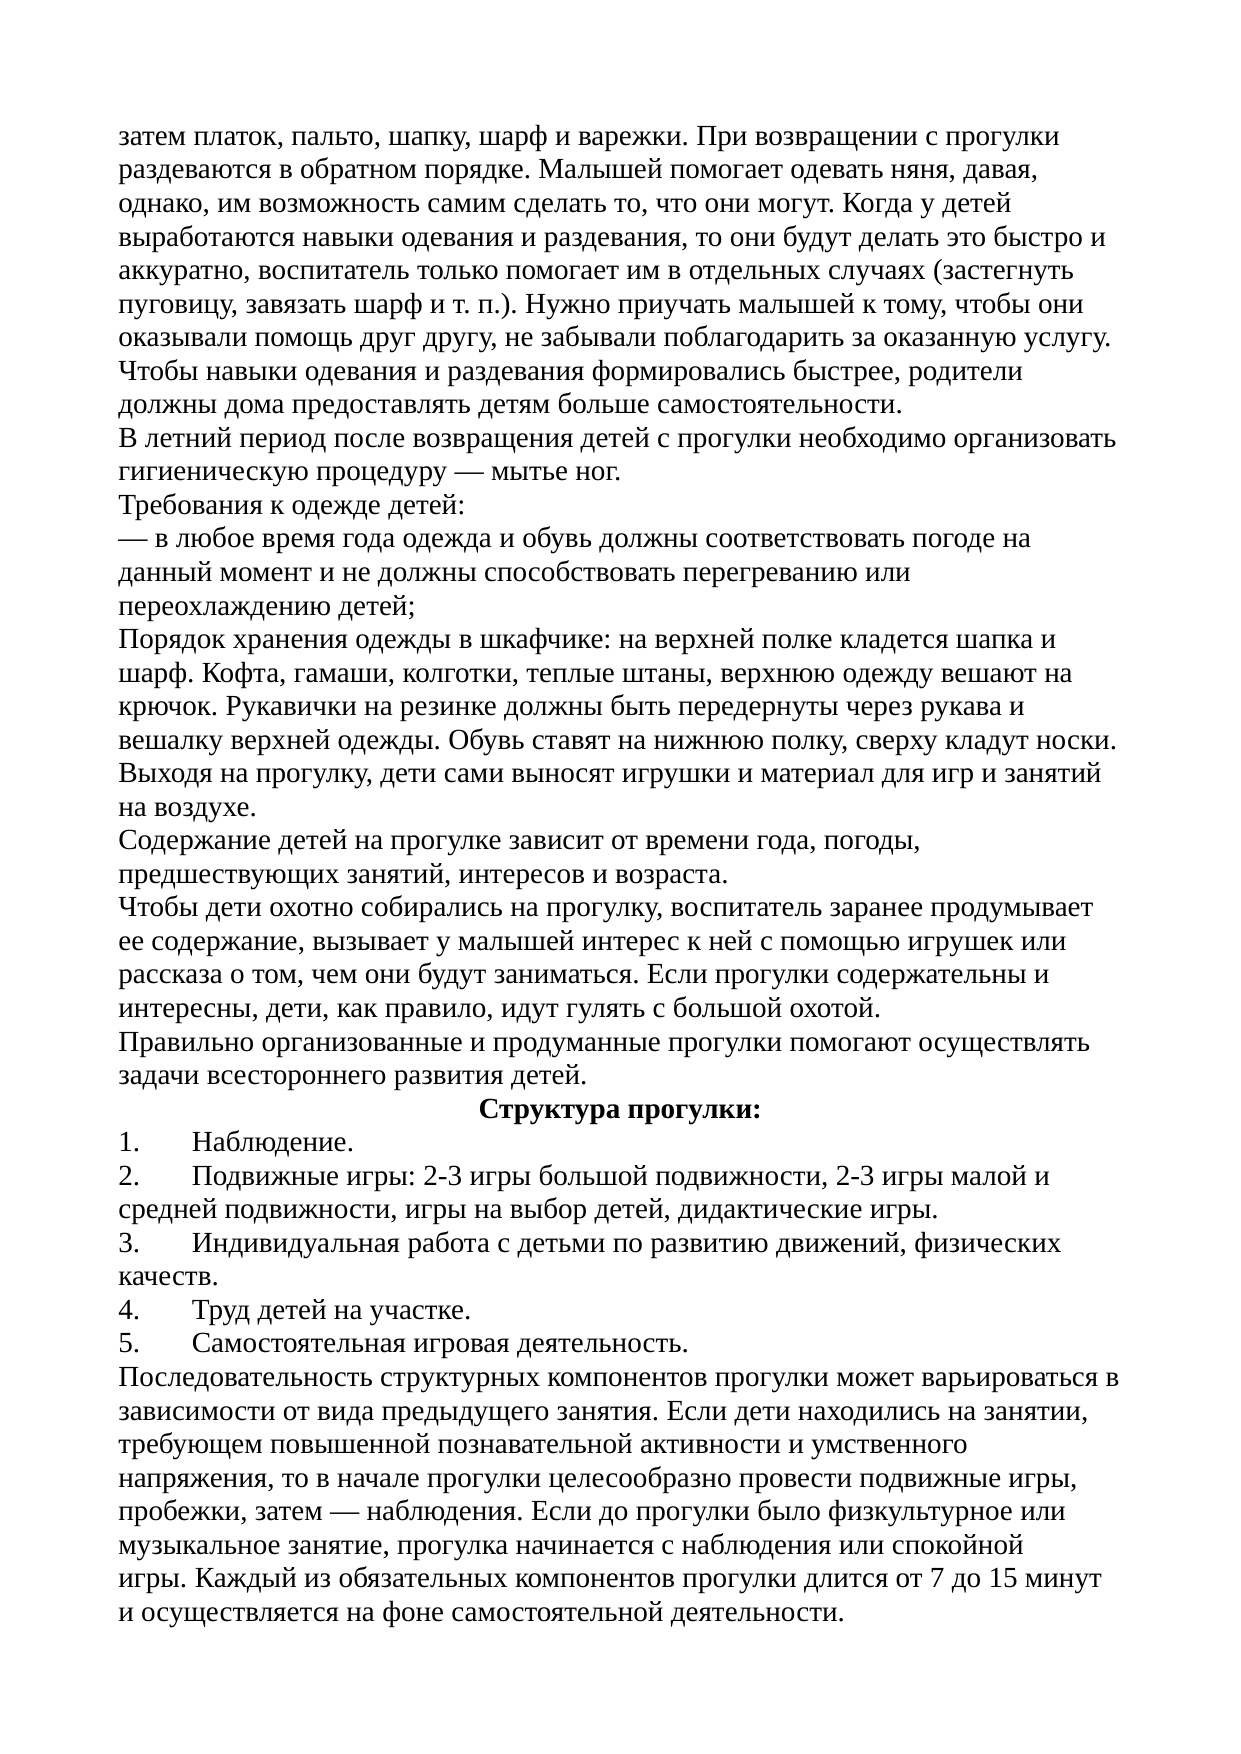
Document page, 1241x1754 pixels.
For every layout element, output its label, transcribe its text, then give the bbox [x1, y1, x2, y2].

text В летний период после возвращения детей с прогулки необходимо организовать гигиеническую процедуру — мытье ног. [118, 420, 1122, 487]
list Самостоятельная игровая деятельность. [118, 1326, 1122, 1359]
text затем платок, пальто, шапку, шарф и варежки. При возвращении с прогулки раздеваются в обратном порядке. Малышей помогает одевать няня, давая, однако, им возможность самим сделать то, что они могут. Когда у детей выработаются навыки одевания и раздевания, то они будут делать это быстро и аккуратно, воспитатель только помогает им в отдельных случаях (застегнуть пуговицу, завязать шарф и т. п.). Нужно приучать малышей к тому, чтобы они оказывали помощь друг другу, не забывали поблагодарить за оказанную услугу. Чтобы навыки одевания и раздевания формировались быстрее, родители должны дома предоставлять детям больше самостоятельности. [118, 118, 1122, 420]
list Труд детей на участке. [118, 1292, 1122, 1326]
text Структура прогулки: [118, 1091, 1122, 1124]
list Подвижные игры: 2-3 игры большой подвижности, 2-3 игры малой и средней подвижности, игры на выбор детей, дидактические игры. [118, 1158, 1122, 1225]
text Содержание детей на прогулке зависит от времени года, погоды, предшествующих занятий, интересов и возраста. [118, 822, 1122, 889]
text Порядок хранения одежды в шкафчике: на верхней полке кладется шапка и шарф. Кофта, гамаши, колготки, теплые штаны, верхнюю одежду вешают на крючок. Рукавички на резинке должны быть передернуты через рукава и вешалку верхней одежды. Обувь ставят на нижнюю полку, сверху кладут носки. [118, 621, 1122, 755]
text — в любое время года одежда и обувь должны соответствовать погоде на данный момент и не должны способствовать перегреванию или переохлаждению детей; [118, 521, 1122, 621]
text Выходя на прогулку, дети сами выносят игрушки и материал для игр и занятий на воздухе. [118, 755, 1122, 822]
text Чтобы дети охотно собирались на прогулку, воспитатель заранее продумывает ее содержание, вызывает у малышей интерес к ней с помощью игрушек или рассказа о том, чем они будут заниматься. Если прогулки содержательны и интересны, дети, как правило, идут гулять с большой охотой. [118, 889, 1122, 1024]
text Требования к одежде детей: [118, 487, 1122, 521]
list Индивидуальная работа с детьми по развитию движений, физических качеств. [118, 1225, 1122, 1292]
text Правильно организованные и продуманные прогулки помогают осуществлять задачи всестороннего развития детей. [118, 1024, 1122, 1091]
list Наблюдение. [118, 1124, 1122, 1158]
text Последовательность структурных компонентов прогулки может варьироваться в зависимости от вида предыдущего занятия. Если дети находились на занятии, требующем повышенной познавательной активности и умственного напряжения, то в начале прогулки целесообразно провести подвижные игры, пробежки, затем — наблюдения. Если до прогулки было физкультурное или музыкальное занятие, прогулка начинается с наблюдения или спокойной игры. Каждый из обязательных компонентов прогулки длится от 7 до 15 минут и осуществляется на фоне самостоятельной деятельности. [118, 1359, 1122, 1627]
